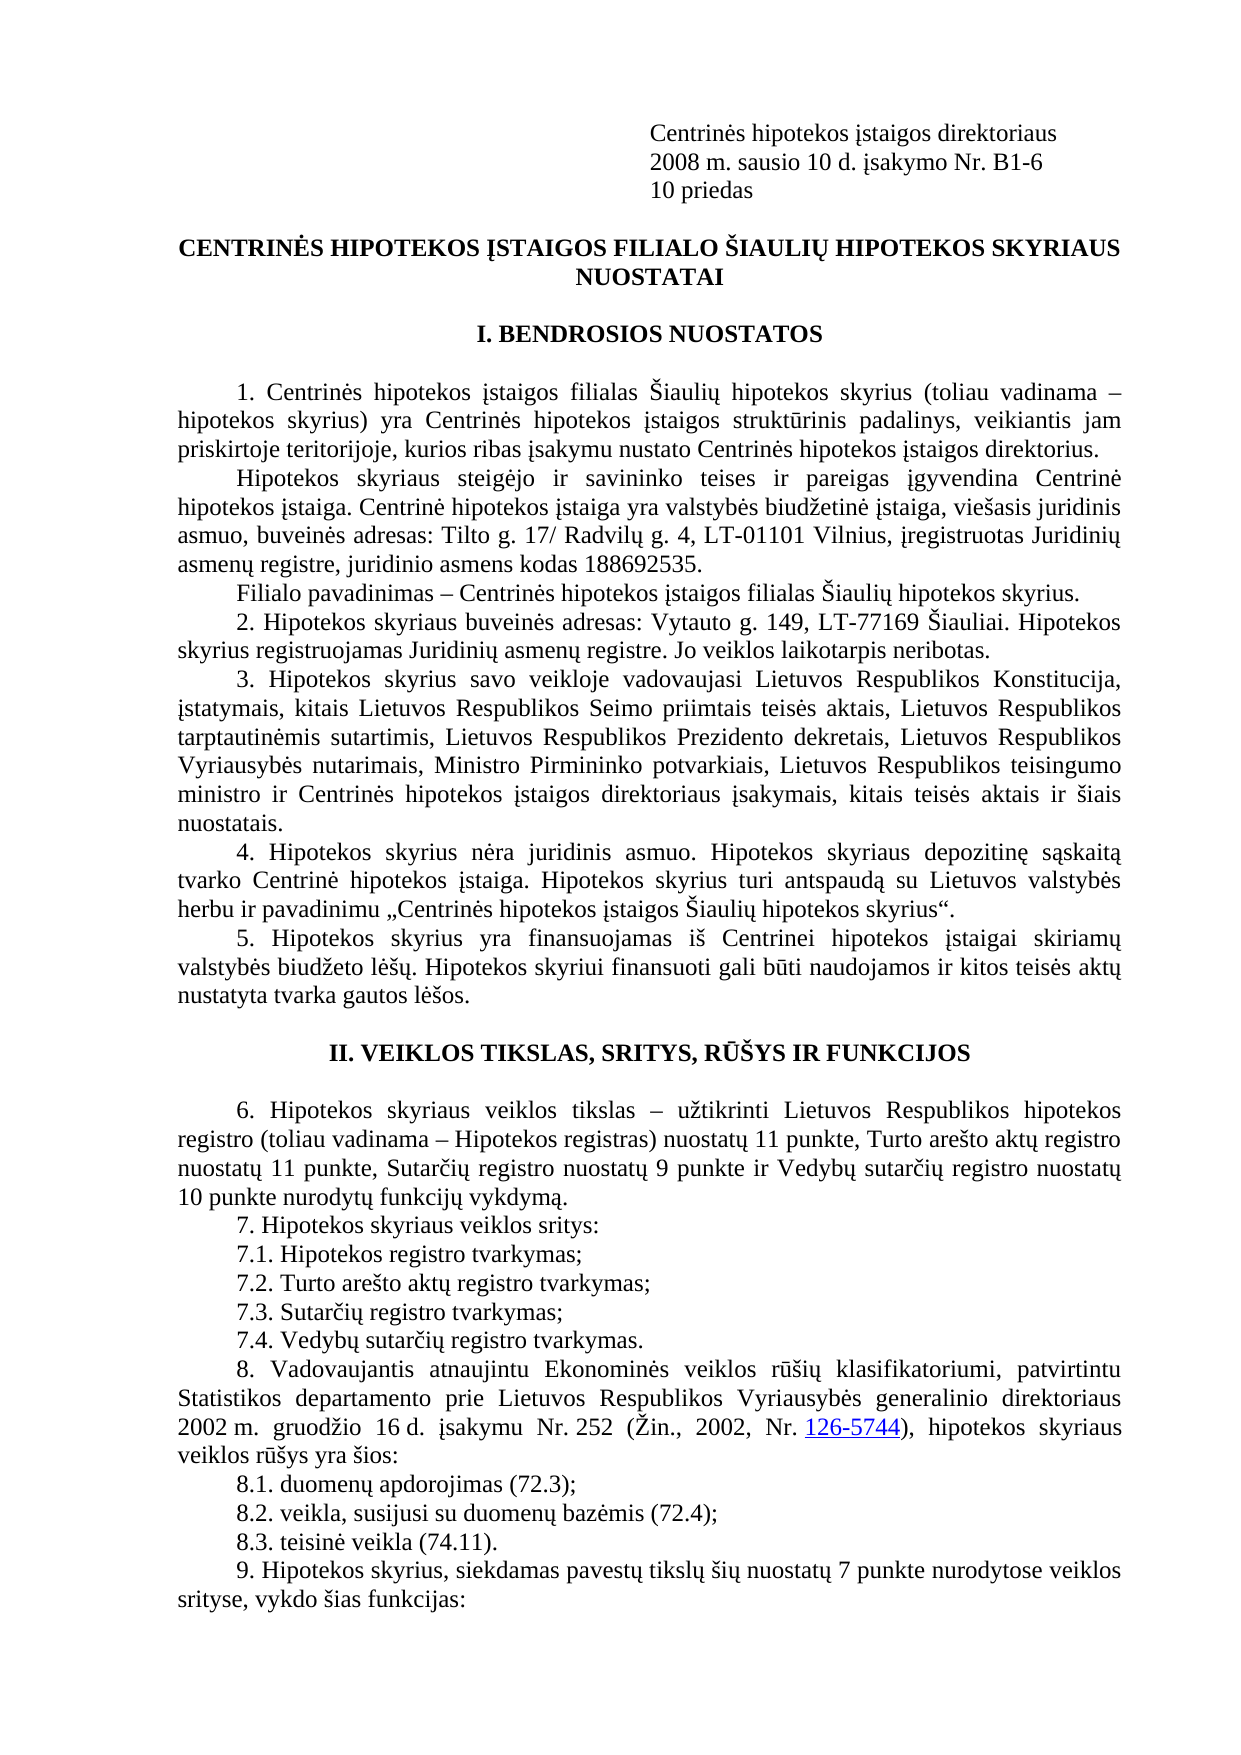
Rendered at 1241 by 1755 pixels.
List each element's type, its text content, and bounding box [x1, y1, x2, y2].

text 7.2. Turto arešto aktų registro tvarkymas; [177, 1268, 1122, 1297]
text Hipotekos skyriaus steigėjo ir savininko teises ir pareigas įgyvendina Centrinė hipotekos įstaiga. Centrinė hipotekos įstaiga yra valstybės biudžetinė įstaiga, viešasis juridinis asmuo, buveinės adresas: Tilto g. 17/ Radvilų g. 4, LT-01101 Vilnius, įregistruotas Juridinių asmenų registre, juridinio asmens kodas 188692535. [177, 463, 1122, 578]
text 2. Hipotekos skyriaus buveinės adresas: Vytauto g. 149, LT-77169 Šiauliai. Hipotekos skyrius registruojamas Juridinių asmenų registre. Jo veiklos laikotarpis neribotas. [177, 607, 1122, 664]
text 2008 m. sausio 10 d. įsakymo Nr. B1-6 [649, 147, 1122, 176]
text 3. Hipotekos skyrius savo veikloje vadovaujasi Lietuvos Respublikos Konstitucija, įstatymais, kitais Lietuvos Respublikos Seimo priimtais teisės aktais, Lietuvos Respublikos tarptautinėmis sutartimis, Lietuvos Respublikos Prezidento dekretais, Lietuvos Respublikos Vyriausybės nutarimais, Ministro Pirmininko potvarkiais, Lietuvos Respublikos teisingumo ministro ir Centrinės hipotekos įstaigos direktoriaus įsakymais, kitais teisės aktais ir šiais nuostatais. [177, 664, 1122, 837]
text Filialo pavadinimas – Centrinės hipotekos įstaigos filialas Šiaulių hipotekos skyrius. [177, 578, 1122, 607]
text 6. Hipotekos skyriaus veiklos tikslas – užtikrinti Lietuvos Respublikos hipotekos registro (toliau vadinama – Hipotekos registras) nuostatų 11 punkte, Turto arešto aktų registro nuostatų 11 punkte, Sutarčių registro nuostatų 9 punkte ir Vedybų sutarčių registro nuostatų 10 punkte nurodytų funkcijų vykdymą. [177, 1096, 1122, 1211]
text 10 priedas [649, 176, 1122, 204]
text 8.2. veikla, susijusi su duomenų bazėmis (72.4); [177, 1498, 1122, 1527]
text 5. Hipotekos skyrius yra finansuojamas iš Centrinei hipotekos įstaigai skiriamų valstybės biudžeto lėšų. Hipotekos skyriui finansuoti gali būti naudojamos ir kitos teisės aktų nustatyta tvarka gautos lėšos. [177, 923, 1122, 1009]
text 7. Hipotekos skyriaus veiklos sritys: [177, 1211, 1122, 1239]
text Centrinės hipotekos įstaigos filialo ŠIAULIŲ hipotekos skyriaus nuostatai [177, 233, 1122, 291]
text 7.4. Vedybų sutarčių registro tvarkymas. [177, 1326, 1122, 1354]
text 1. Centrinės hipotekos įstaigos filialas Šiaulių hipotekos skyrius (toliau vadinama – hipotekos skyrius) yra Centrinės hipotekos įstaigos struktūrinis padalinys, veikiantis jam priskirtoje teritorijoje, kurios ribas įsakymu nustato Centrinės hipotekos įstaigos direktorius. [177, 377, 1122, 463]
text 8. Vadovaujantis atnaujintu Ekonominės veiklos rūšių klasifikatoriumi, patvirtintu Statistikos departamento prie Lietuvos Respublikos Vyriausybės generalinio direktoriaus 2002 m. gruodžio 16 d. įsakymu Nr. 252 (Žin., 2002, Nr. 126-5744), hipotekos skyriaus veiklos rūšys yra šios: [177, 1354, 1122, 1469]
text 7.1. Hipotekos registro tvarkymas; [177, 1239, 1122, 1268]
text 8.1. duomenų apdorojimas (72.3); [177, 1469, 1122, 1498]
text 4. Hipotekos skyrius nėra juridinis asmuo. Hipotekos skyriaus depozitinę sąskaitą tvarko Centrinė hipotekos įstaiga. Hipotekos skyrius turi antspaudą su Lietuvos valstybės herbu ir pavadinimu „Centrinės hipotekos įstaigos Šiaulių hipotekos skyrius“. [177, 837, 1122, 923]
text 9. Hipotekos skyrius, siekdamas pavestų tikslų šių nuostatų 7 punkte nurodytose veiklos srityse, vykdo šias funkcijas: [177, 1556, 1122, 1613]
text I. BENDROSIOS NUOSTATOS [177, 319, 1122, 348]
text II. VEIKLOS TIKSLAS, SRITYS, RŪŠYS IR FUNKCIJOS [177, 1038, 1122, 1067]
text 7.3. Sutarčių registro tvarkymas; [177, 1297, 1122, 1326]
text 8.3. teisinė veikla (74.11). [177, 1527, 1122, 1556]
text Centrinės hipotekos įstaigos direktoriaus [649, 118, 1122, 147]
